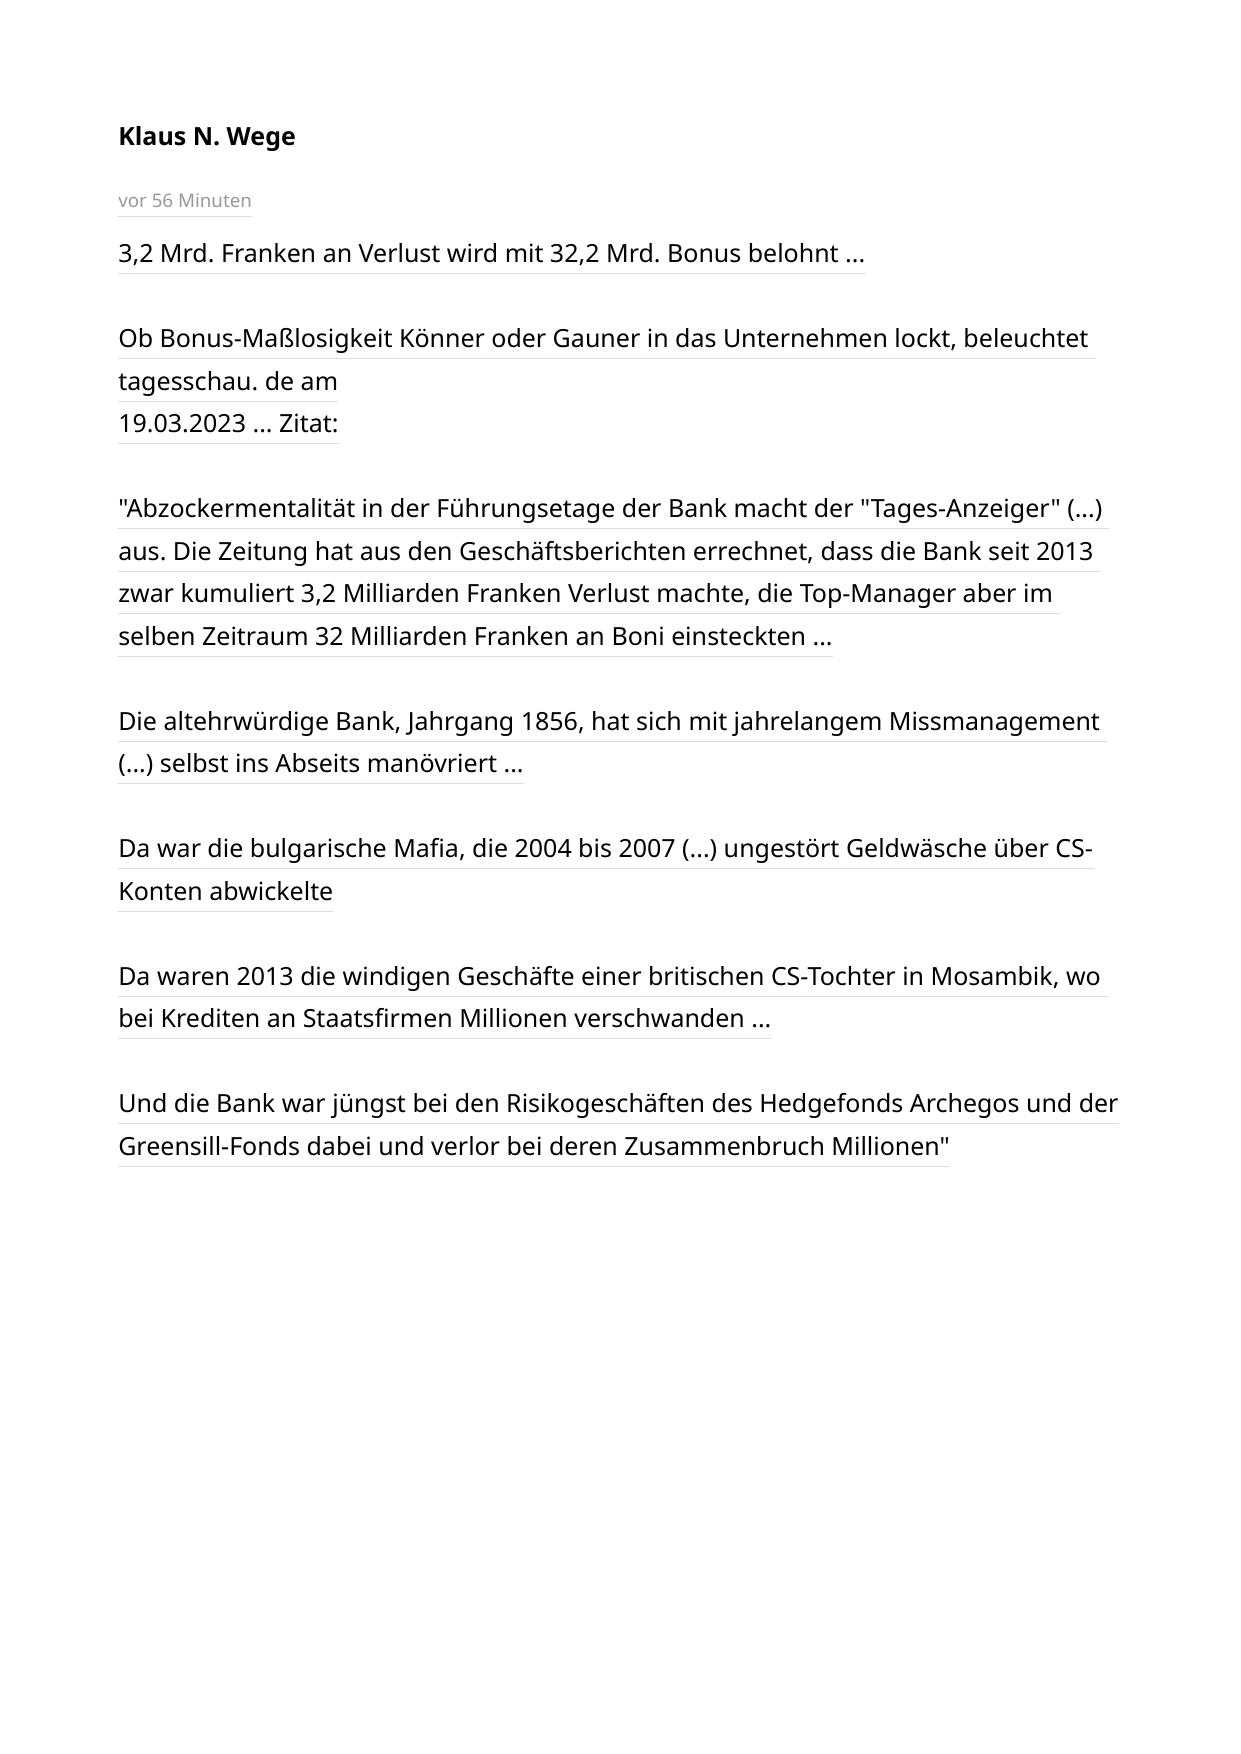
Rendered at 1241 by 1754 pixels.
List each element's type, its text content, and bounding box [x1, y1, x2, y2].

text vor 56 Minuten [118, 187, 1117, 217]
text 3,2 Mrd. Franken an Verlust wird mit 32,2 Mrd. Bonus belohnt ... Ob Bonus-Maßlosigkeit Könner oder Gauner in das Unternehmen lockt, beleuchtet tagesschau. de am 19.03.2023 ... Zitat: "Abzockermentalität in der Führungsetage der Bank macht der "Tages-Anzeiger" (...) aus. Die Zeitung hat aus den Geschäftsberichten errechnet, dass die Bank seit 2013 zwar kumuliert 3,2 Milliarden Franken Verlust machte, die Top-Manager aber im selben Zeitraum 32 Milliarden Franken an Boni einsteckten ... Die altehrwürdige Bank, Jahrgang 1856, hat sich mit jahrelangem Missmanagement (...) selbst ins Abseits manövriert ... Da war die bulgarische Mafia, die 2004 bis 2007 (...) ungestört Geldwäsche über CS-Konten abwickelte Da waren 2013 die windigen Geschäfte einer britischen CS-Tochter in Mosambik, wo bei Krediten an Staatsfirmen Millionen verschwanden ... Und die Bank war jüngst bei den Risikogeschäften des Hedgefonds Archegos und der Greensill-Fonds dabei und verlor bei deren Zusammenbruch Millionen" [118, 236, 1122, 1167]
text Klaus N. Wege [118, 118, 1122, 152]
